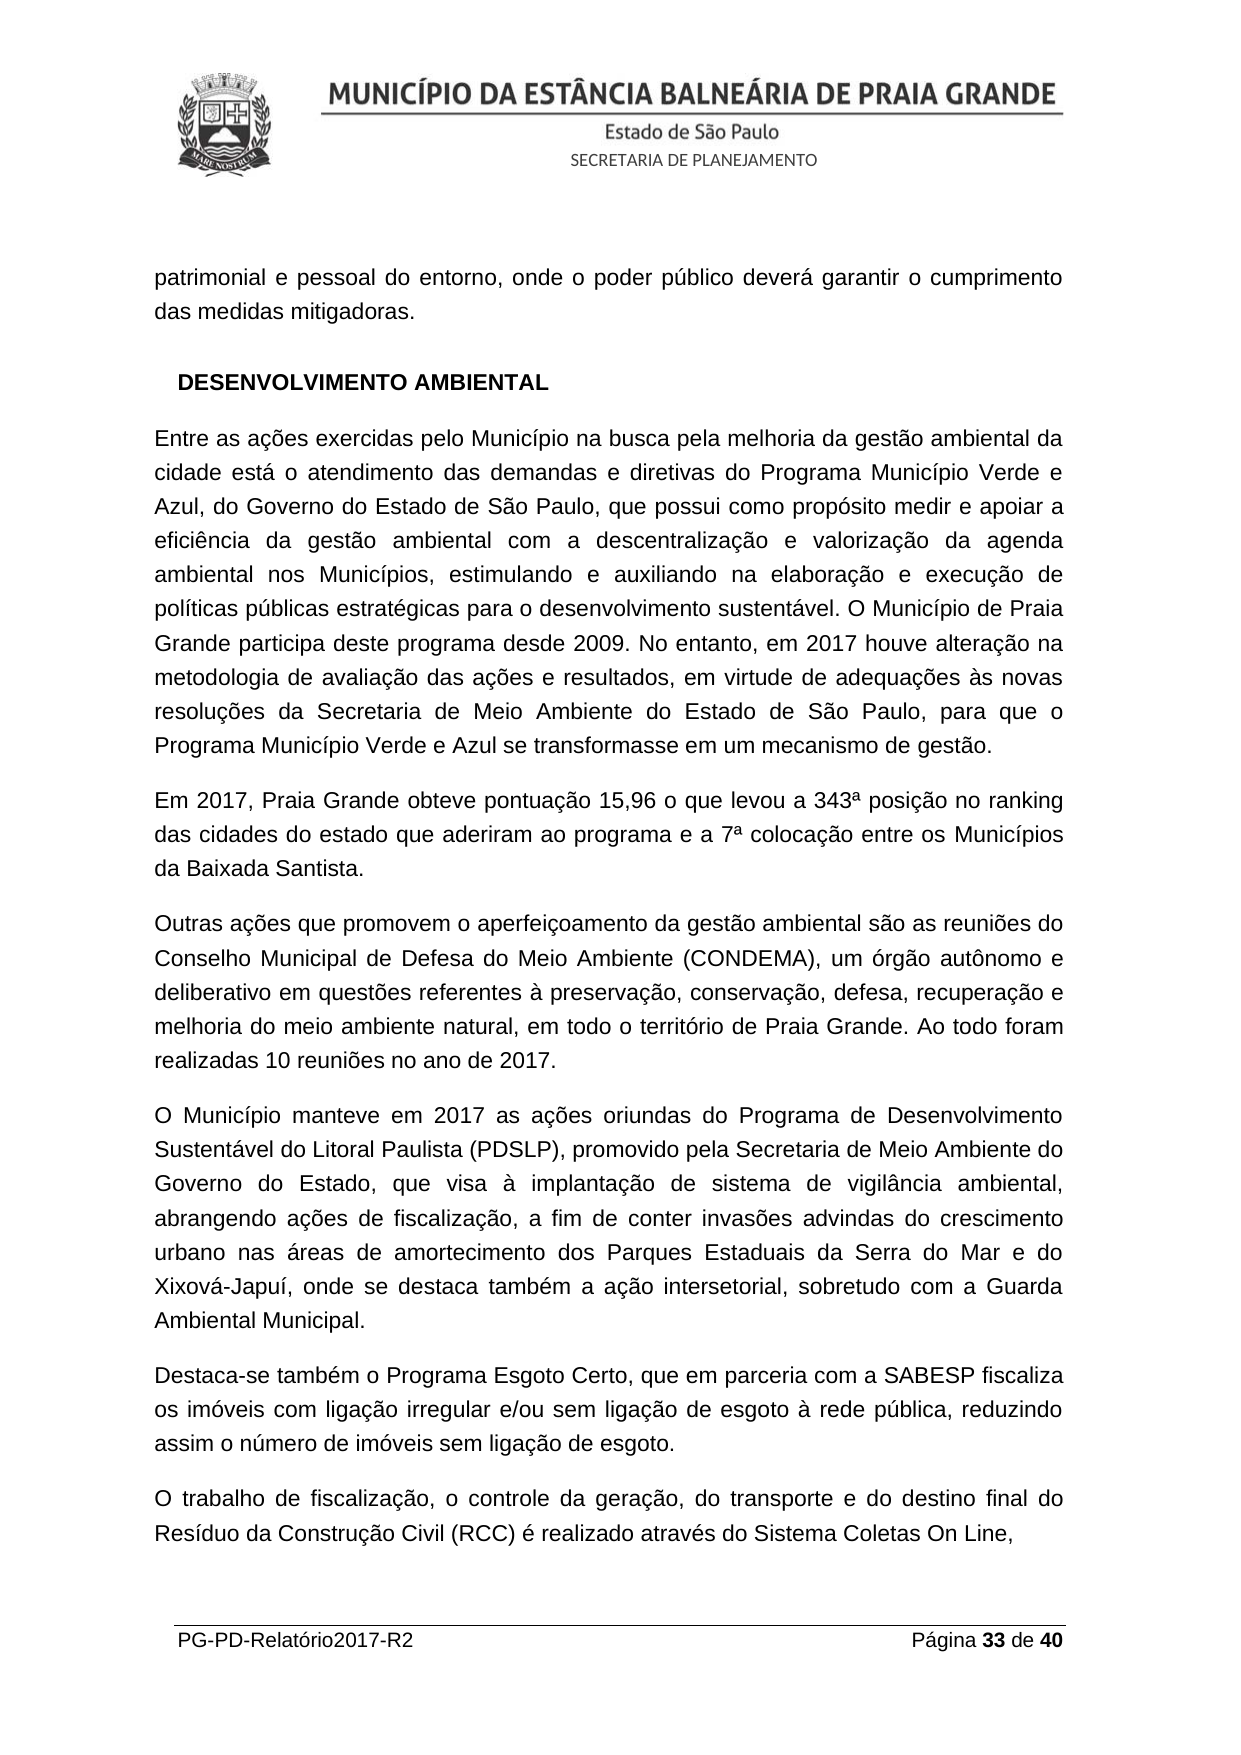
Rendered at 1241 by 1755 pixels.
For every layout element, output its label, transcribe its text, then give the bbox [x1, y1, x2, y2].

text patrimonial e pessoal do entorno, onde o poder público deverá garantir o cumprimento das medidas mitigadoras. [154, 264, 1064, 324]
text O trabalho de fiscalização, o controle da geração, do transporte e do destino final do Resíduo da Construção Civil (RCC) é realizado através do Sistema Coletas On Line, [154, 1485, 1064, 1546]
text Em 2017, Praia Grande obteve pontuação 15,96 o que levou a 343ª posição no ranking das cidades do estado que aderiram ao programa e a 7ª colocação entre os Municípios da Baixada Santista. [154, 787, 1064, 882]
text O Município manteve em 2017 as ações oriundas do Programa de Desenvolvimento Sustentável do Litoral Paulista (PDSLP), promovido pela Secretaria de Meio Ambiente do Governo do Estado, que visa à implantação de sistema de vigilância ambiental, abrangendo ações de fiscalização, a fim de conter invasões advindas do crescimento urbano nas áreas de amortecimento dos Parques Estaduais da Serra do Mar e do Xixová-Japuí, onde se destaca também a ação intersetorial, sobretudo com a Guarda Ambiental Municipal. [154, 1102, 1064, 1333]
text Entre as ações exercidas pelo Município na busca pela melhoria da gestão ambiental da cidade está o atendimento das demandas e diretivas do Programa Município Verde e Azul, do Governo do Estado de São Paulo, que possui como propósito medir e apoiar a eficiência da gestão ambiental com a descentralização e valorização da agenda ambiental nos Municípios, estimulando e auxiliando na elaboração e execução de políticas públicas estratégicas para o desenvolvimento sustentável. O Município de Praia Grande participa deste programa desde 2009. No entanto, em 2017 houve alteração na metodologia de avaliação das ações e resultados, em virtude de adequações às novas resoluções da Secretaria de Meio Ambiente do Estado de São Paulo, para que o Programa Município Verde e Azul se transformasse em um mecanismo de gestão. [154, 424, 1064, 758]
text Destaca-se também o Programa Esgoto Certo, que em parceria com a SABESP fiscaliza os imóveis com ligação irregular e/ou sem ligação de esgoto à rede pública, reduzindo assim o número de imóveis sem ligação de esgoto. [154, 1362, 1064, 1457]
subtitle DESENVOLVIMENTO AMBIENTAL [177, 369, 1153, 396]
text Outras ações que promovem o aperfeiçoamento da gestão ambiental são as reuniões do Conselho Municipal de Defesa do Meio Ambiente (CONDEMA), um órgão autônomo e deliberativo em questões referentes à preservação, conservação, defesa, recuperação e melhoria do meio ambiente natural, em todo o território de Praia Grande. Ao todo foram realizadas 10 reuniões no ano de 2017. [154, 910, 1064, 1073]
